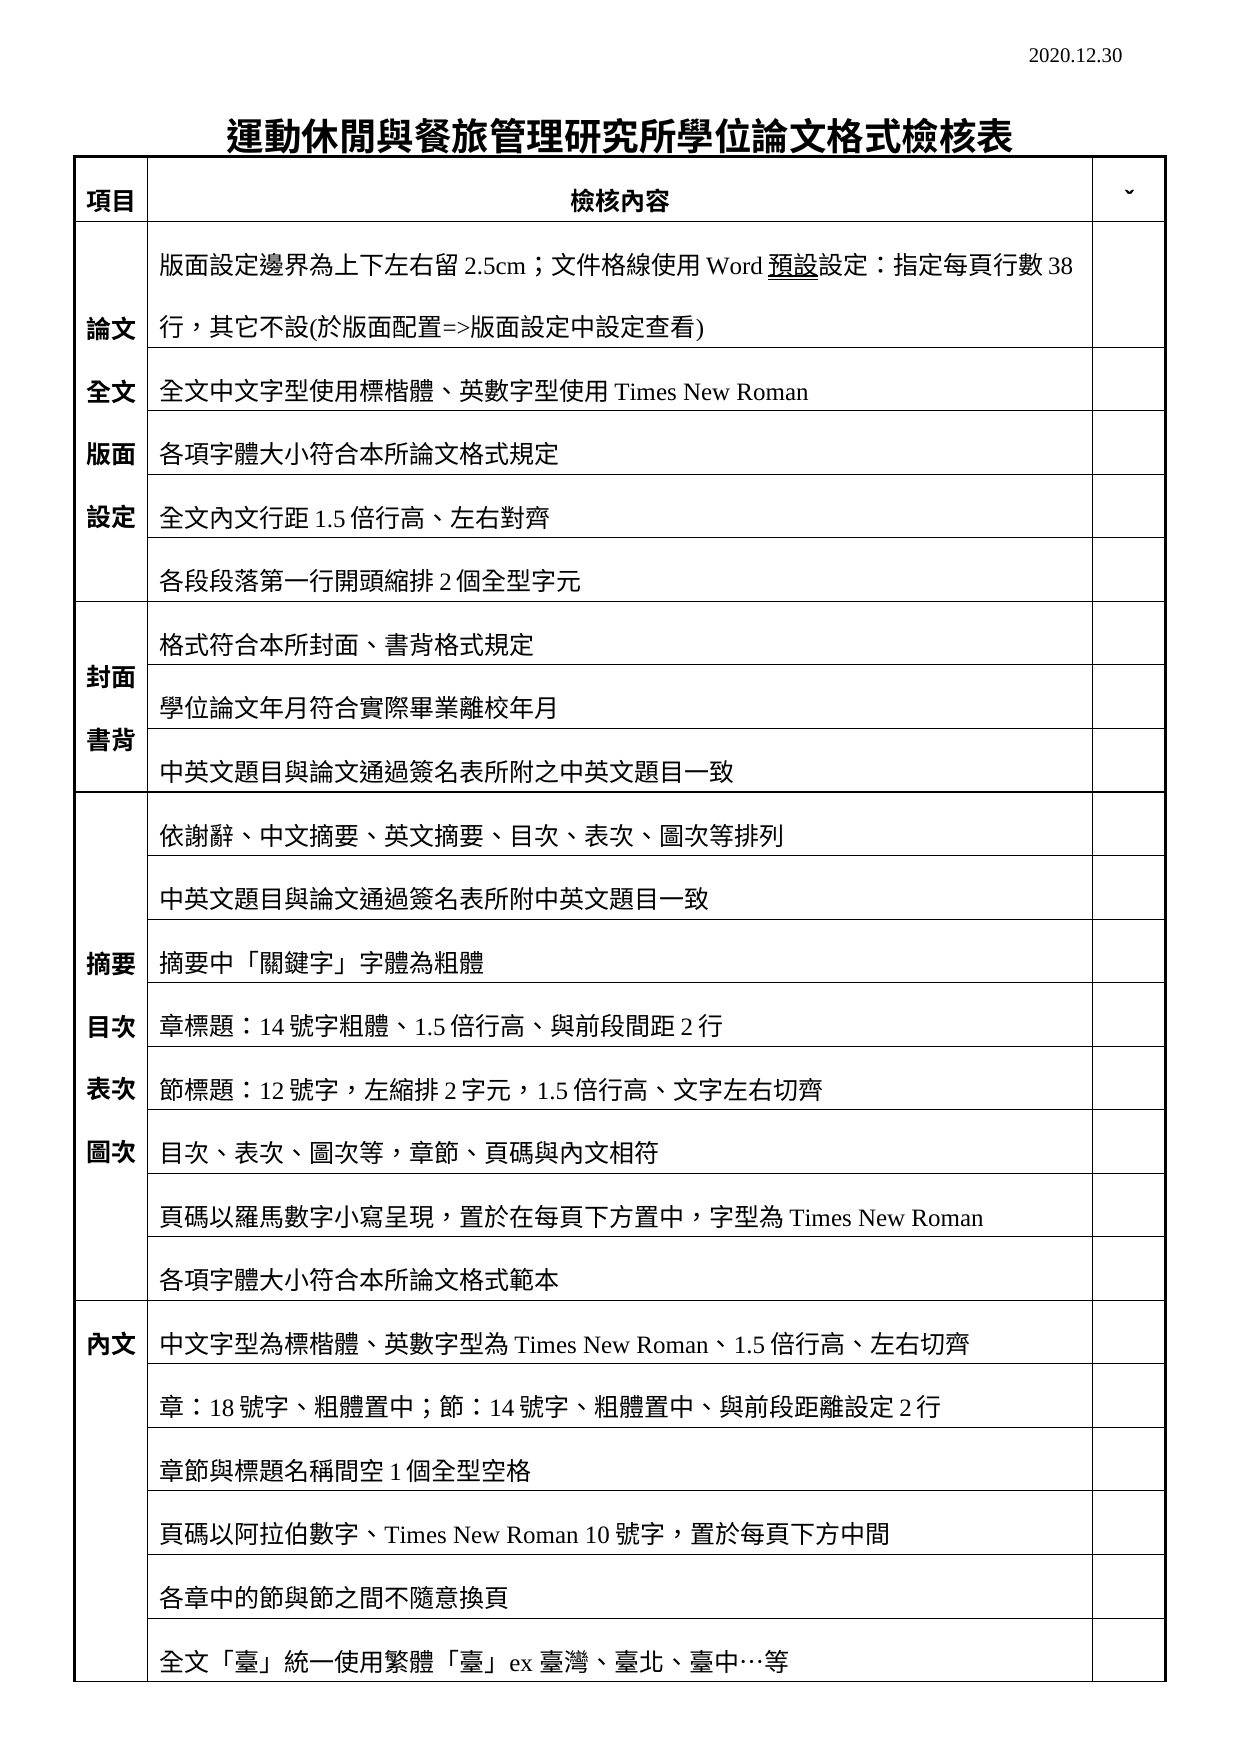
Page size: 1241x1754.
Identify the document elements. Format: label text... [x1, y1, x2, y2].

table_cell 中英文題目與論文通過簽名表所附之中英文題目一致 [148, 729, 1092, 791]
table_cell [1093, 729, 1164, 791]
table_cell 全文中文字型使用標楷體、英數字型使用Times New Roman [148, 348, 1092, 410]
table_cell 學位論文年月符合實際畢業離校年月 [148, 665, 1092, 728]
table_cell 章節與標題名稱間空1個全型空格 [148, 1428, 1092, 1490]
table_cell 摘要目次 表次 圖次 [76, 793, 147, 1300]
table_cell 頁碼以羅馬數字小寫呈現，置於在每頁下方置中，字型為Times New Roman [148, 1174, 1092, 1236]
table_cell [1093, 348, 1164, 410]
table_cell [1093, 1555, 1164, 1617]
table_cell 各章中的節與節之間不隨意換頁 [148, 1555, 1092, 1617]
table_cell 中文字型為標楷體、英數字型為Times New Roman、1.5倍行高、左右切齊 [148, 1301, 1092, 1363]
table_cell [1093, 602, 1164, 664]
table_cell [1093, 1301, 1164, 1363]
table_cell [1093, 920, 1164, 982]
table_cell [1093, 983, 1164, 1046]
table_cell 全文「臺」統一使用繁體「臺」ex 臺灣、臺北、臺中…等 [148, 1619, 1092, 1681]
table_cell 各項字體大小符合本所論文格式規定 [148, 411, 1092, 474]
table_cell 內文 [76, 1301, 147, 1681]
table_header 檢核內容 [148, 158, 1092, 221]
table_cell [1093, 222, 1164, 347]
table_cell [1093, 1047, 1164, 1109]
table_cell 頁碼以阿拉伯數字、Times New Roman 10號字，置於每頁下方中間 [148, 1491, 1092, 1554]
table_cell 摘要中「關鍵字」字體為粗體 [148, 920, 1092, 982]
table_cell [1093, 1174, 1164, 1236]
table_cell 中英文題目與論文通過簽名表所附中英文題目一致 [148, 856, 1092, 918]
table_cell 版面設定邊界為上下左右留2.5cm；文件格線使用Word預設設定：指定每頁行數38行，其它不設(於版面配置=>版面設定中設定查看) [148, 222, 1092, 347]
table_cell 章：18號字、粗體置中；節：14號字、粗體置中、與前段距離設定2行 [148, 1364, 1092, 1427]
table_cell [1093, 1619, 1164, 1681]
table_cell 目次、表次、圖次等，章節、頁碼與內文相符 [148, 1110, 1092, 1173]
table_cell 章標題：14號字粗體、1.5倍行高、與前段間距2行 [148, 983, 1092, 1046]
text 運動休閒與餐旅管理研究所學位論文格式檢核表 [118, 92, 1122, 155]
table_cell 格式符合本所封面、書背格式規定 [148, 602, 1092, 664]
table_cell [1093, 1110, 1164, 1173]
table_cell 節標題：12號字，左縮排2字元，1.5倍行高、文字左右切齊 [148, 1047, 1092, 1109]
table_cell [1093, 1428, 1164, 1490]
table_cell 封面 書背 [76, 602, 147, 791]
table_cell 全文內文行距1.5倍行高、左右對齊 [148, 475, 1092, 537]
table_cell [1093, 538, 1164, 601]
table_cell [1093, 1237, 1164, 1300]
table_cell 依謝辭、中文摘要、英文摘要、目次、表次、圖次等排列 [148, 793, 1092, 855]
table_cell [1093, 856, 1164, 918]
table_cell 論文 全文版面 設定 [76, 222, 147, 601]
table_cell [1093, 475, 1164, 537]
table_header 項目 [76, 158, 147, 221]
table_cell 各項字體大小符合本所論文格式範本 [148, 1237, 1092, 1300]
table_cell [1093, 1364, 1164, 1427]
table_cell [1093, 1491, 1164, 1554]
table_header ˇ [1093, 158, 1164, 221]
table_cell [1093, 665, 1164, 728]
table_cell [1093, 411, 1164, 474]
table_cell [1093, 793, 1164, 855]
table_cell 各段段落第一行開頭縮排2個全型字元 [148, 538, 1092, 601]
